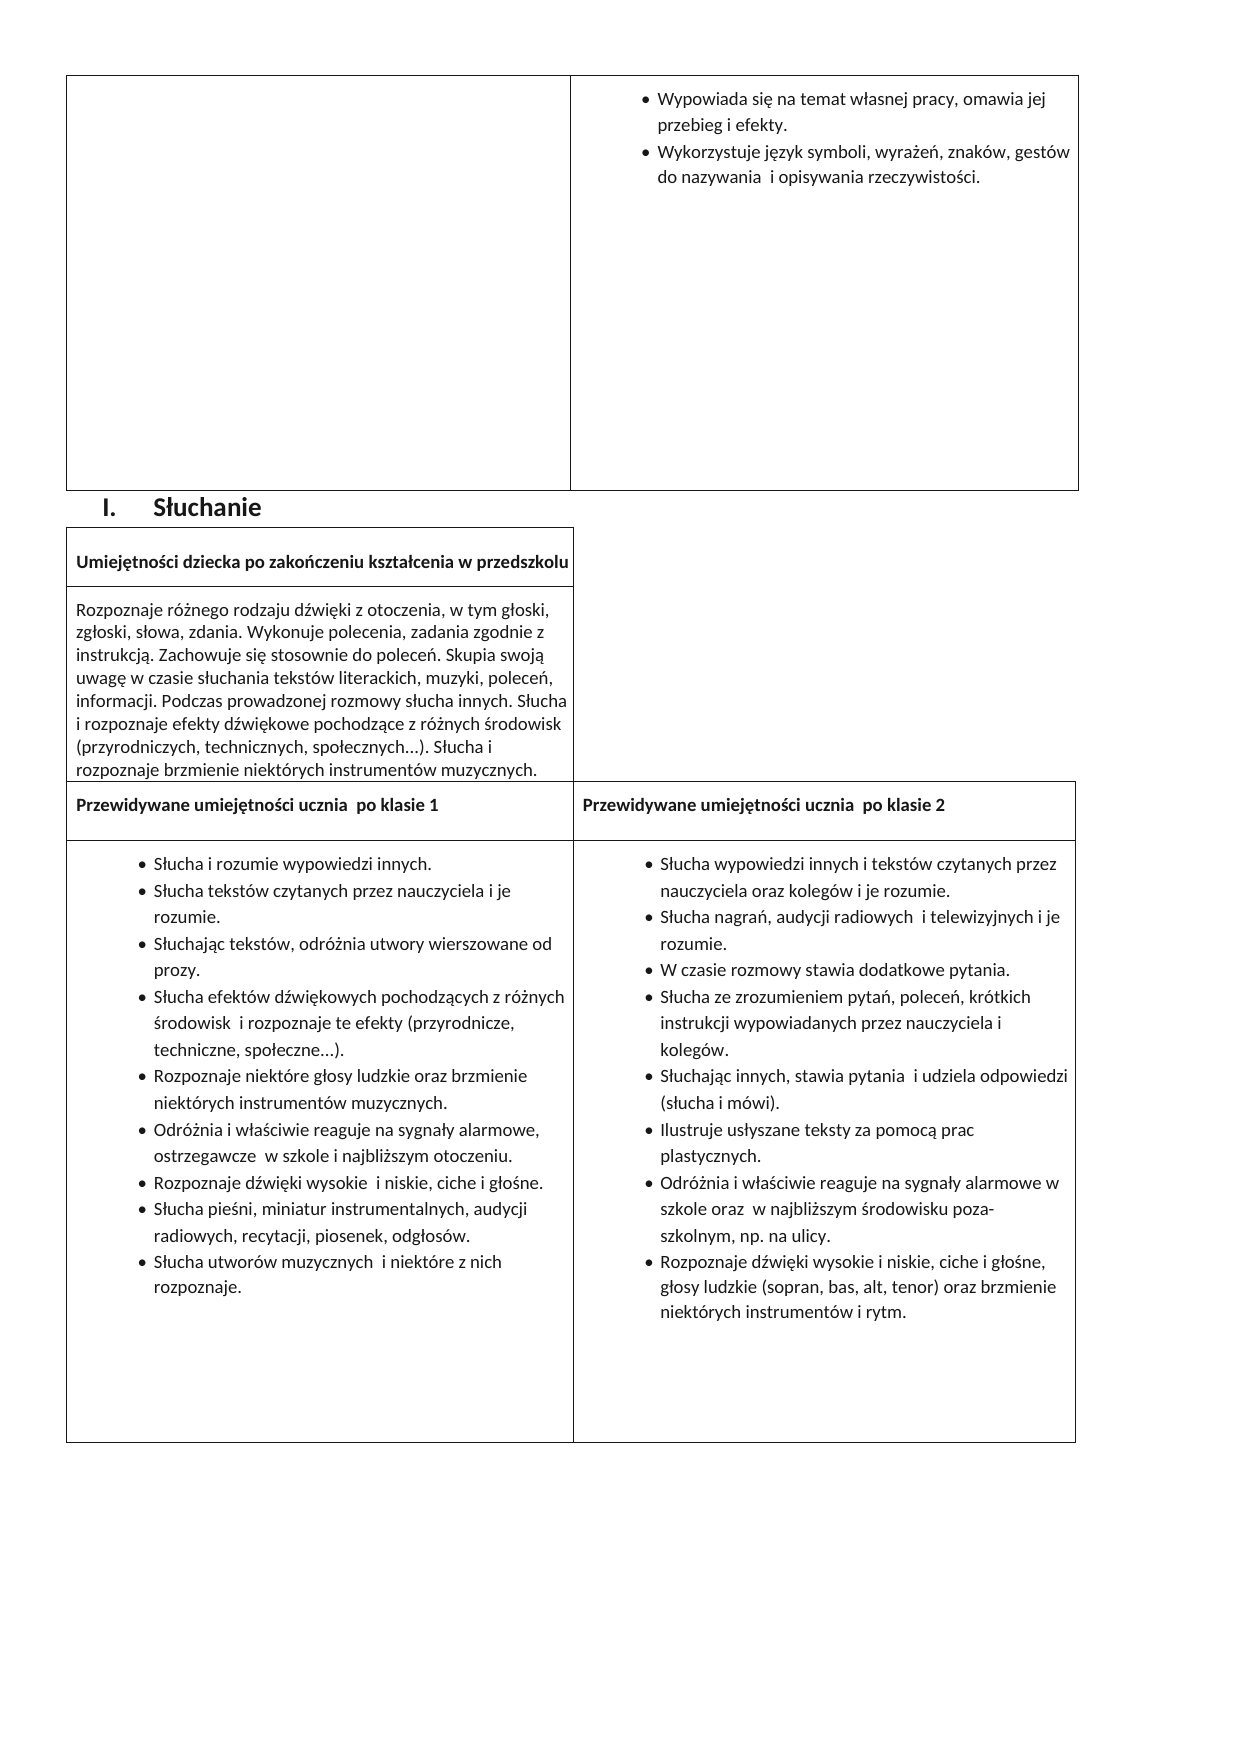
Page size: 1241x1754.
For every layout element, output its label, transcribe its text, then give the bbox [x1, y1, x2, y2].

table_cell Rozpoznaje różnego rodzaju dźwięki z otoczenia, w tym głoski, zgłoski, słowa, zdania. Wykonuje polecenia, zadania zgodnie z instrukcją. Zachowuje się stosownie do poleceń. Skupia swoją uwagę w czasie słuchania tekstów literackich, muzyki, poleceń, informacji. Podczas prowadzonej rozmowy słucha innych. Słucha i rozpoznaje efekty dźwiękowe pochodzące z różnych środowisk (przyrodniczych, technicznych, społecznych...). Słucha i rozpoznaje brzmienie niektórych instrumentów muzycznych. [67, 587, 573, 781]
table_cell Przewidywane umiejętności ucznia po klasie 2 [574, 782, 1075, 840]
table_cell Wypowiada się na temat własnej pracy, omawia jej przebieg i efekty. Wykorzystuje język symboli, wyrażeń, znaków, gestów do nazywania i opisywania rzeczywistości. [571, 76, 1078, 489]
table_cell [67, 76, 570, 489]
table_cell Słucha wypowiedzi innych i tekstów czytanych przez nauczyciela oraz kolegów i je rozumie. Słucha nagrań, audycji radiowych i telewizyjnych i je rozumie. W czasie rozmowy stawia dodatkowe pytania. Słucha ze zrozumieniem pytań, poleceń, krótkich instrukcji wypowiadanych przez nauczyciela i kolegów. Słuchając innych, stawia pytania i udziela odpowiedzi (słucha i mówi). Ilustruje usłyszane teksty za pomocą prac plastycznych. Odróżnia i właściwie reaguje na sygnały alarmowe w szkole oraz w najbliższym środowisku poza- szkolnym, np. na ulicy. Rozpoznaje dźwięki wysokie i niskie, ciche i głośne, głosy ludzkie (sopran, bas, alt, tenor) oraz brzmienie niektórych instrumentów i rytm. [574, 841, 1075, 1442]
table_cell Przewidywane umiejętności ucznia po klasie 1 [67, 782, 573, 840]
table_cell Słucha i rozumie wypowiedzi innych. Słucha tekstów czytanych przez nauczyciela i je rozumie. Słuchając tekstów, odróżnia utwory wierszowane od prozy. Słucha efektów dźwiękowych pochodzących z różnych środowisk i rozpoznaje te efekty (przyrodnicze, techniczne, społeczne...). Rozpoznaje niektóre głosy ludzkie oraz brzmienie niektórych instrumentów muzycznych. Odróżnia i właściwie reaguje na sygnały alarmowe, ostrzegawcze w szkole i najbliższym otoczeniu. Rozpoznaje dźwięki wysokie i niskie, ciche i głośne. Słucha pieśni, miniatur instrumentalnych, audycji radiowych, recytacji, piosenek, odgłosów. Słucha utworów muzycznych i niektóre z nich rozpoznaje. [67, 841, 573, 1442]
list Słuchanie [102, 491, 1165, 524]
table_header Umiejętności dziecka po zakończeniu kształcenia w przedszkolu [67, 528, 573, 586]
